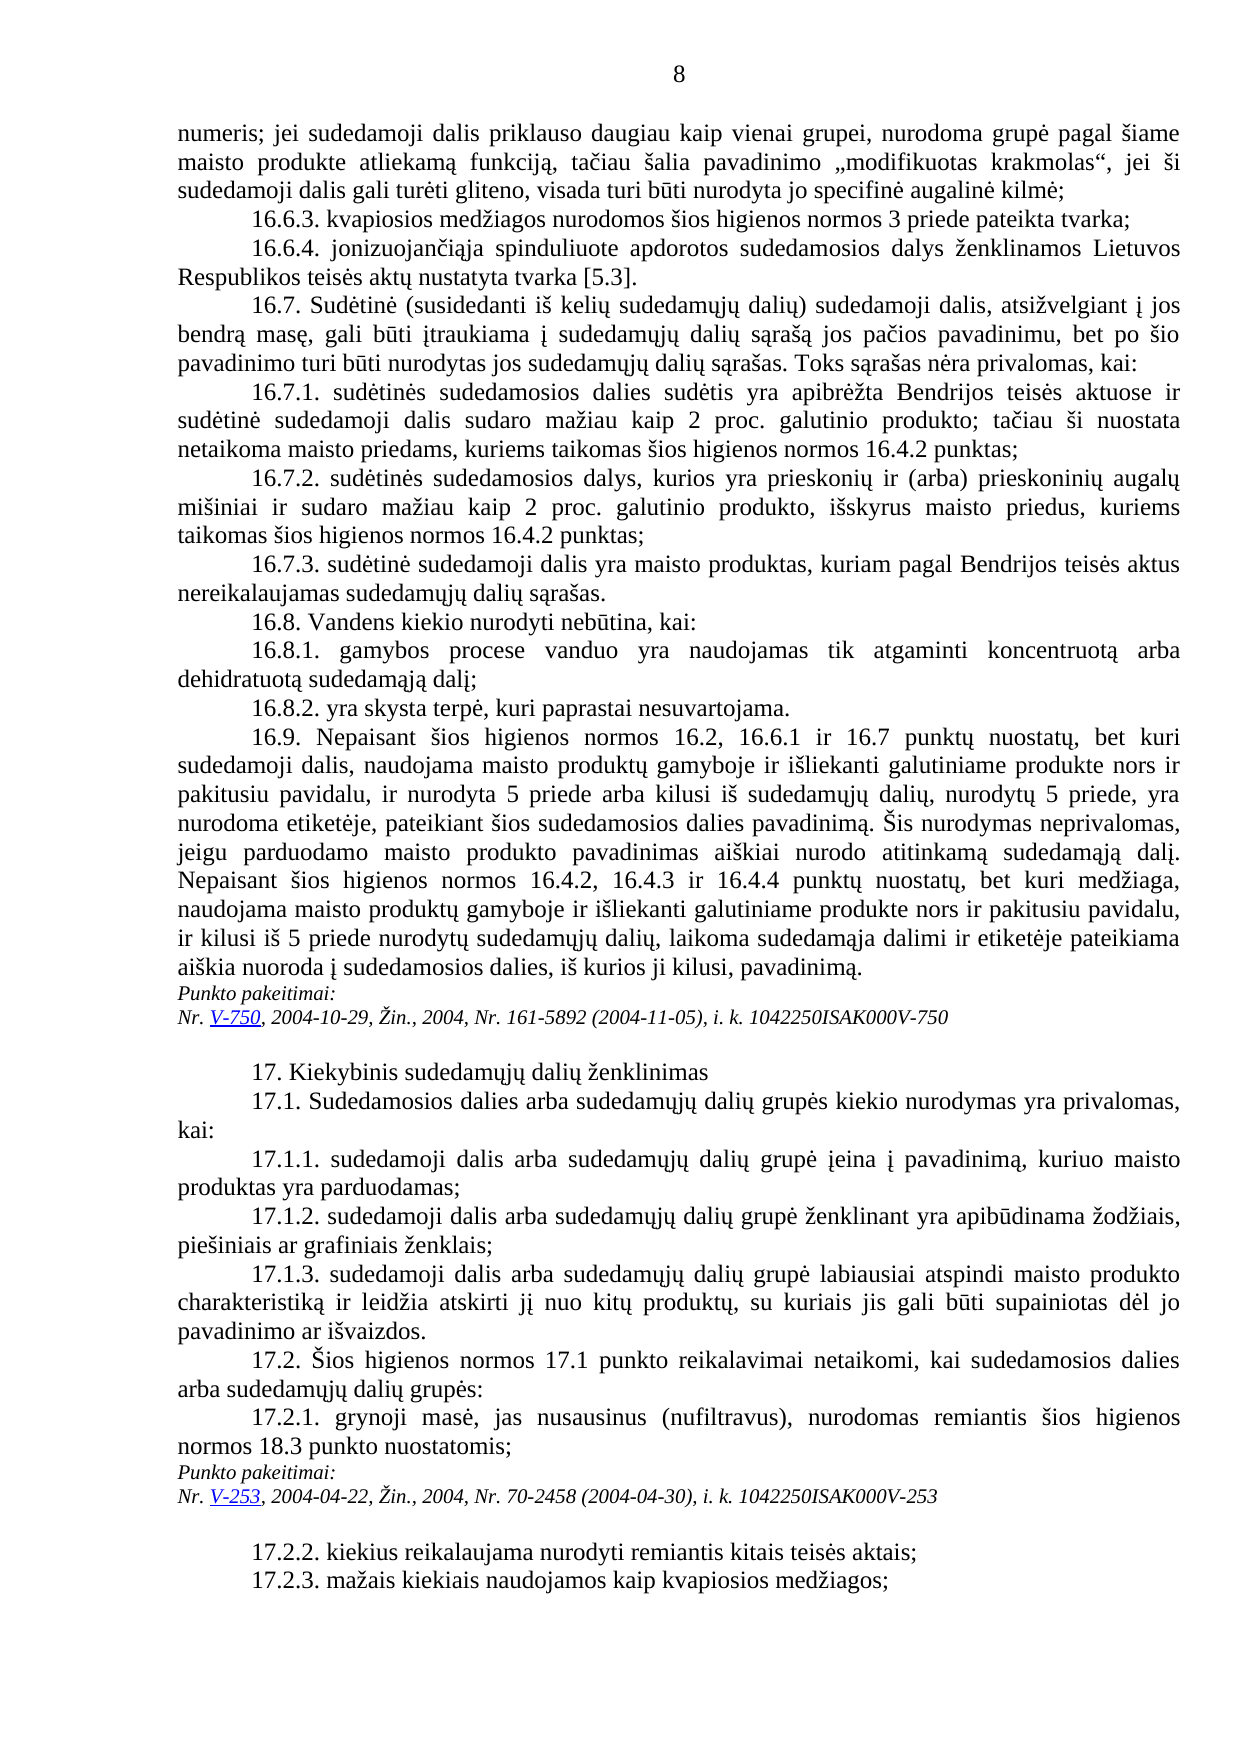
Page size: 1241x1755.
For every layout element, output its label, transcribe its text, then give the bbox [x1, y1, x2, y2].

text 16.7.3. sudėtinė sudedamoji dalis yra maisto produktas, kuriam pagal Bendrijos teisės aktus nereikalaujamas sudedamųjų dalių sąrašas. [177, 549, 1181, 607]
text numeris; jei sudedamoji dalis priklauso daugiau kaip vienai grupei, nurodoma grupė pagal šiame maisto produkte atliekamą funkciją, tačiau šalia pavadinimo „modifikuotas krakmolas“, jei ši sudedamoji dalis gali turėti gliteno, visada turi būti nurodyta jo specifinė augalinė kilmė; [177, 118, 1181, 204]
text 17.2. Šios higienos normos 17.1 punkto reikalavimai netaikomi, kai sudedamosios dalies arba sudedamųjų dalių grupės: [177, 1345, 1181, 1402]
text 17.2.1. grynoji masė, jas nusausinus (nufiltravus), nurodomas remiantis šios higienos normos 18.3 punkto nuostatomis; [177, 1402, 1181, 1460]
text 17.2.2. kiekius reikalaujama nurodyti remiantis kitais teisės aktais; [177, 1537, 1181, 1566]
text Punkto pakeitimai: [177, 1460, 1181, 1484]
text 17.2.3. mažais kiekiais naudojamos kaip kvapiosios medžiagos; [177, 1566, 1181, 1594]
text 16.7.1. sudėtinės sudedamosios dalies sudėtis yra apibrėžta Bendrijos teisės aktuose ir sudėtinė sudedamoji dalis sudaro mažiau kaip 2 proc. galutinio produkto; tačiau ši nuostata netaikoma maisto priedams, kuriems taikomas šios higienos normos 16.4.2 punktas; [177, 377, 1181, 463]
text 17. Kiekybinis sudedamųjų dalių ženklinimas [177, 1057, 1181, 1086]
text 16.8. Vandens kiekio nurodyti nebūtina, kai: [177, 607, 1181, 636]
text 16.7.2. sudėtinės sudedamosios dalys, kurios yra prieskonių ir (arba) prieskoninių augalų mišiniai ir sudaro mažiau kaip 2 proc. galutinio produkto, išskyrus maisto priedus, kuriems taikomas šios higienos normos 16.4.2 punktas; [177, 463, 1181, 549]
text 17.1.3. sudedamoji dalis arba sudedamųjų dalių grupė labiausiai atspindi maisto produkto charakteristiką ir leidžia atskirti jį nuo kitų produktų, su kuriais jis gali būti supainiotas dėl jo pavadinimo ar išvaizdos. [177, 1259, 1181, 1345]
text 17.1.2. sudedamoji dalis arba sudedamųjų dalių grupė ženklinant yra apibūdinama žodžiais, piešiniais ar grafiniais ženklais; [177, 1201, 1181, 1259]
text 17.1. Sudedamosios dalies arba sudedamųjų dalių grupės kiekio nurodymas yra privalomas, kai: [177, 1086, 1181, 1144]
text Punkto pakeitimai: [177, 981, 1181, 1005]
text Nr. V-750, 2004-10-29, Žin., 2004, Nr. 161-5892 (2004-11-05), i. k. 1042250ISAK000V-750 [177, 1005, 1181, 1029]
text Nr. V-253, 2004-04-22, Žin., 2004, Nr. 70-2458 (2004-04-30), i. k. 1042250ISAK000V-253 [177, 1484, 1181, 1508]
text 17.1.1. sudedamoji dalis arba sudedamųjų dalių grupė įeina į pavadinimą, kuriuo maisto produktas yra parduodamas; [177, 1144, 1181, 1201]
text 16.6.4. jonizuojančiąja spinduliuote apdorotos sudedamosios dalys ženklinamos Lietuvos Respublikos teisės aktų nustatyta tvarka [5.3]. [177, 233, 1181, 291]
text 16.7. Sudėtinė (susidedanti iš kelių sudedamųjų dalių) sudedamoji dalis, atsižvelgiant į jos bendrą masę, gali būti įtraukiama į sudedamųjų dalių sąrašą jos pačios pavadinimu, bet po šio pavadinimo turi būti nurodytas jos sudedamųjų dalių sąrašas. Toks sąrašas nėra privalomas, kai: [177, 291, 1181, 377]
text 16.8.2. yra skysta terpė, kuri paprastai nesuvartojama. [177, 693, 1181, 722]
text 16.8.1. gamybos procese vanduo yra naudojamas tik atgaminti koncentruotą arba dehidratuotą sudedamąją dalį; [177, 636, 1181, 693]
text 16.9. Nepaisant šios higienos normos 16.2, 16.6.1 ir 16.7 punktų nuostatų, bet kuri sudedamoji dalis, naudojama maisto produktų gamyboje ir išliekanti galutiniame produkte nors ir pakitusiu pavidalu, ir nurodyta 5 priede arba kilusi iš sudedamųjų dalių, nurodytų 5 priede, yra nurodoma etiketėje, pateikiant šios sudedamosios dalies pavadinimą. Šis nurodymas neprivalomas, jeigu parduodamo maisto produkto pavadinimas aiškiai nurodo atitinkamą sudedamąją dalį. Nepaisant šios higienos normos 16.4.2, 16.4.3 ir 16.4.4 punktų nuostatų, bet kuri medžiaga, naudojama maisto produktų gamyboje ir išliekanti galutiniame produkte nors ir pakitusiu pavidalu, ir kilusi iš 5 priede nurodytų sudedamųjų dalių, laikoma sudedamąja dalimi ir etiketėje pateikiama aiškia nuoroda į sudedamosios dalies, iš kurios ji kilusi, pavadinimą. [177, 722, 1181, 981]
text 16.6.3. kvapiosios medžiagos nurodomos šios higienos normos 3 priede pateikta tvarka; [177, 204, 1181, 233]
